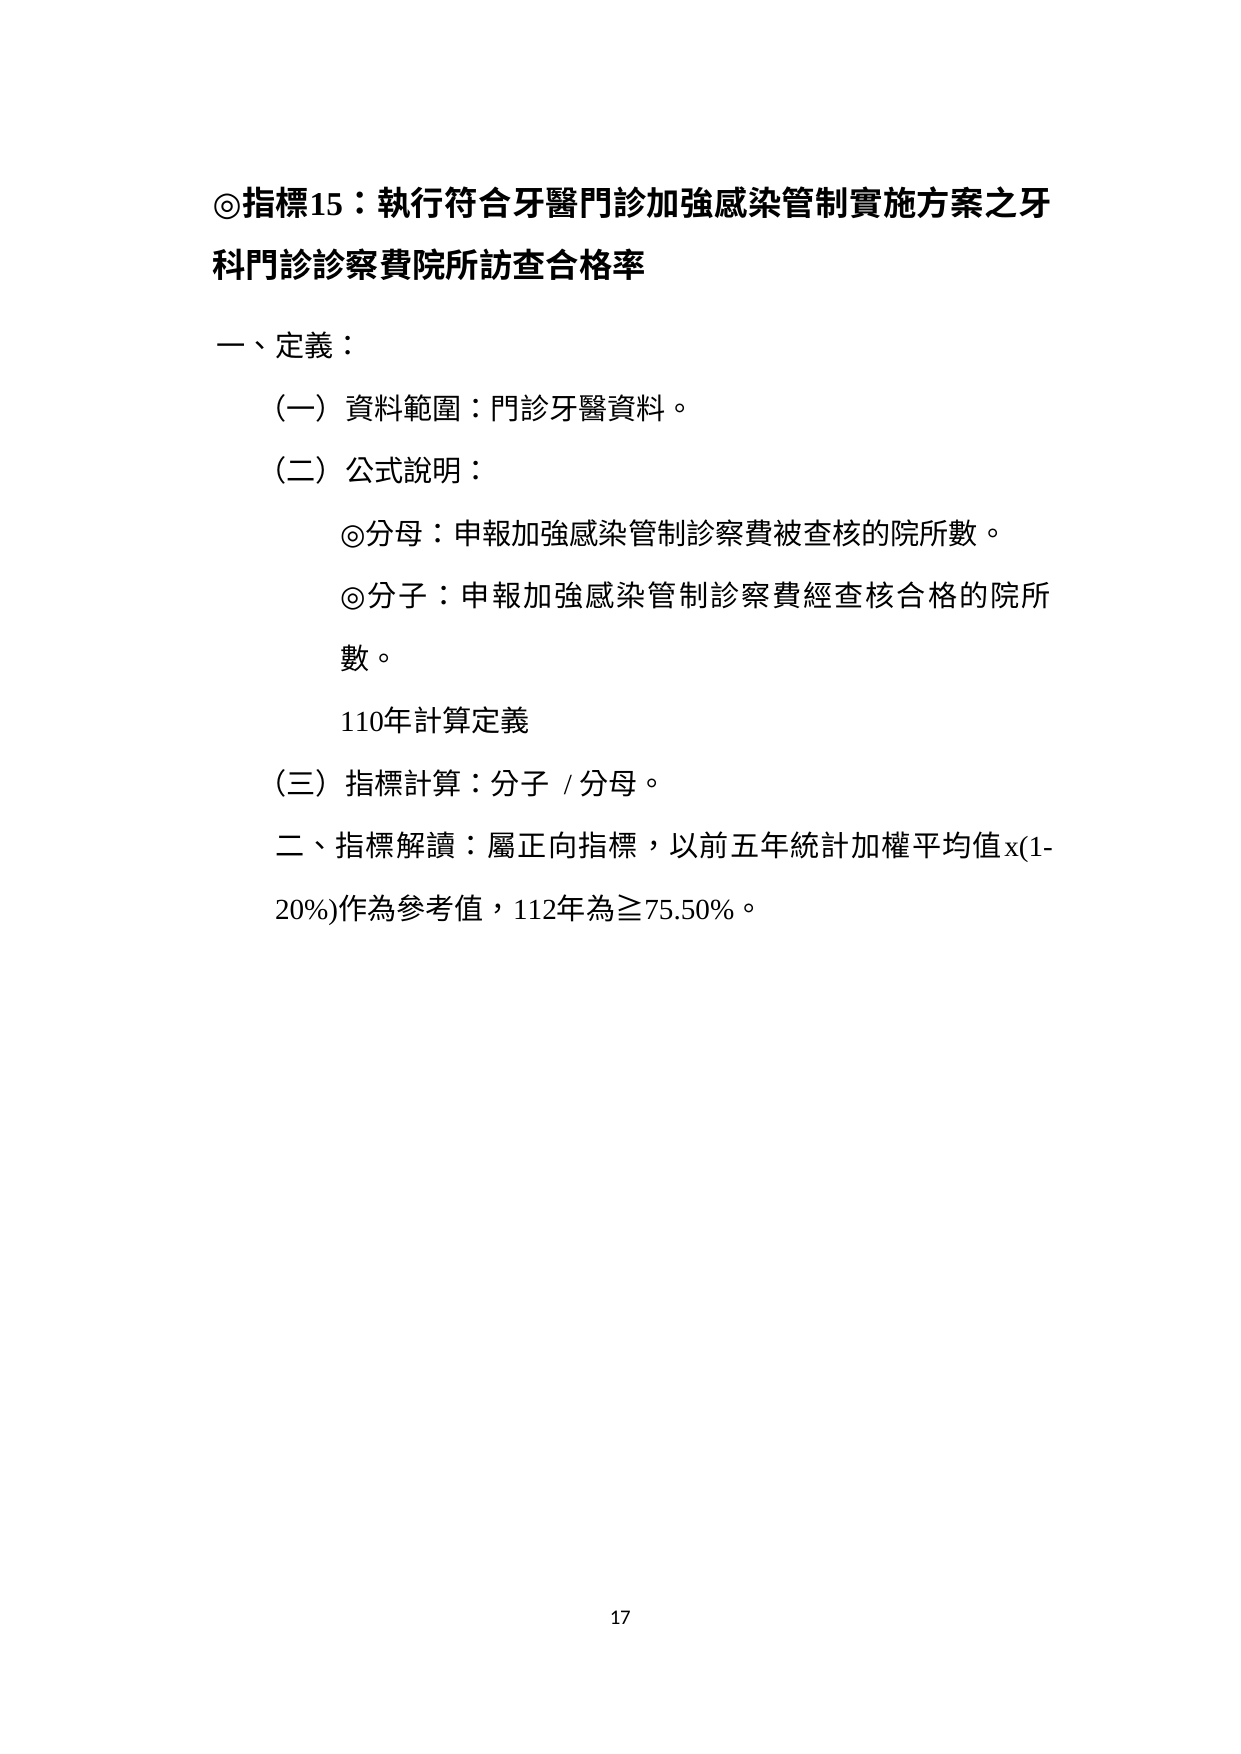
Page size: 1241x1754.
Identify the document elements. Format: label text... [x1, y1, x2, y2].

subtitle 二、指標解讀：屬正向指標，以前五年統計加權平均值x(1-20%)作為參考值，112年為≧75.50%。 [275, 802, 1053, 927]
subtitle （一）資料範圍：門診牙醫資料。 [257, 365, 1053, 427]
subtitle 一、定義： [216, 302, 1053, 365]
subtitle （三）指標計算：分子 / 分母。 [257, 740, 1053, 802]
text 110年計算定義 [340, 677, 1053, 740]
subtitle ◎指標15：執行符合牙醫門診加強感染管制實施方案之牙科門診診察費院所訪查合格率 [212, 159, 1053, 284]
text ◎分母：申報加強感染管制診察費被查核的院所數。 [340, 490, 1053, 552]
subtitle （二）公式說明： [257, 427, 1053, 490]
text ◎分子：申報加強感染管制診察費經查核合格的院所 數。 [340, 552, 1053, 677]
